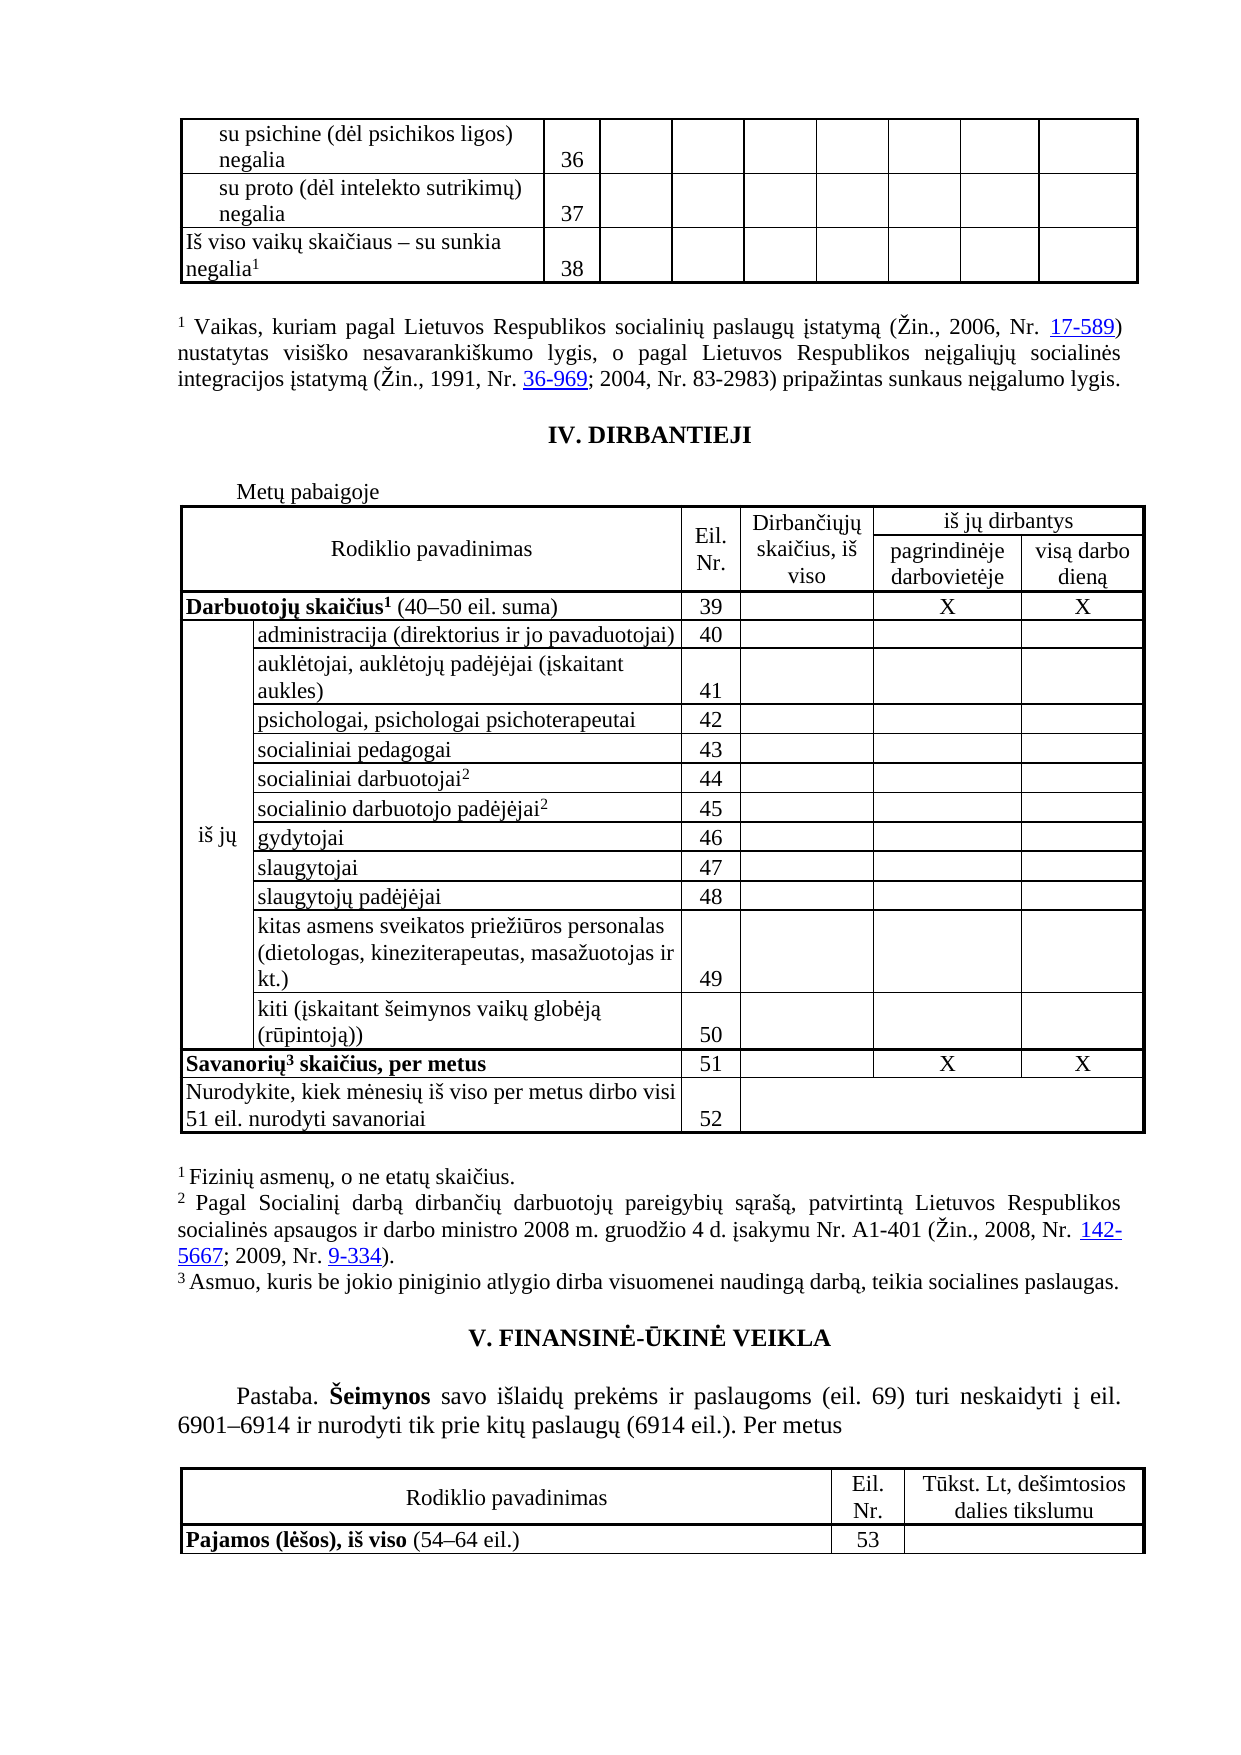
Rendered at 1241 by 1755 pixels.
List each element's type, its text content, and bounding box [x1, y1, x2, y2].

table_cell [745, 120, 816, 172]
table_cell 53 [900, 1526, 904, 1553]
table_cell [874, 823, 1021, 850]
table_header Rodiklio pavadinimas [183, 508, 681, 590]
table_cell 52 [682, 1078, 740, 1131]
table_cell X [1017, 593, 1021, 619]
table_header Eil. Nr. [900, 1470, 904, 1523]
table_cell 50 [682, 993, 740, 1047]
table_cell 48 [682, 882, 740, 909]
table_cell [817, 228, 888, 281]
table_cell [741, 911, 873, 992]
table_cell 49 [682, 911, 740, 992]
table_cell slaugytojų padėjėjai [254, 882, 681, 909]
table_cell [1040, 174, 1136, 227]
table_cell 44 [682, 764, 740, 791]
table_cell 53 [832, 1526, 836, 1553]
table_cell [745, 228, 816, 281]
table_cell su proto (dėl intelekto sutrikimų) negalia [183, 174, 219, 227]
table_cell [673, 228, 743, 281]
table_cell [961, 174, 1038, 227]
table_cell 42 [682, 705, 740, 732]
table_cell [1022, 649, 1142, 703]
table_cell 46 [682, 823, 740, 850]
table_cell [874, 793, 1021, 821]
table_cell psichologai, psichologai psichoterapeutai [254, 705, 681, 732]
table_cell slaugytojai [254, 852, 681, 880]
table_cell gydytojai [254, 823, 681, 850]
table_cell [741, 882, 873, 909]
table_cell [874, 852, 1021, 880]
table_cell [1022, 993, 1142, 1047]
table_cell [1022, 882, 1142, 909]
table_cell [673, 120, 743, 172]
table_cell [1022, 823, 1142, 850]
table_cell [601, 228, 671, 281]
table_cell [741, 1078, 1142, 1131]
table_cell [869, 593, 873, 619]
table_cell 39 [682, 593, 686, 619]
table_cell pagrindinėje darbovietėje [874, 536, 1021, 590]
table_cell [741, 705, 873, 732]
table_cell socialiniai darbuotojai2 [254, 764, 681, 791]
table_cell 51 [682, 1051, 686, 1077]
table_cell 40 [682, 621, 686, 647]
table_cell [961, 120, 1038, 172]
table_cell [869, 621, 873, 647]
table_cell [1022, 764, 1142, 791]
table_cell [1022, 734, 1142, 762]
table_cell [817, 120, 888, 172]
table_cell [874, 734, 1021, 762]
table_cell 40 [736, 621, 740, 647]
text Pastaba. Šeimynos savo išlaidų prekėms ir paslaugoms (eil. 69) turi neskaidyti į eil. 6901–6914 ir nurodyti tik prie kitų paslaugų (6914 eil.). Per metus [177, 1381, 1122, 1438]
table_cell [741, 764, 873, 791]
table_cell [1022, 793, 1142, 821]
table_cell 51 [736, 1051, 740, 1077]
table_cell 41 [682, 649, 740, 703]
table_cell [741, 649, 873, 703]
text 1 Vaikas, kuriam pagal Lietuvos Respublikos socialinių paslaugų įstatymą (Žin., 2006, Nr. 17-589) nustatytas visiško nesavarankiškumo lygis, o pagal Lietuvos Respublikos neįgaliųjų socialinės integracijos įstatymą (Žin., 1991, Nr. 36-969; 2004, Nr. 83-2983) pripažintas sunkaus neįgalumo lygis. [177, 313, 1122, 392]
table_cell visą darbo dieną [1022, 536, 1142, 590]
table_cell X [1017, 1051, 1021, 1077]
table_cell 47 [682, 852, 740, 880]
table_cell [889, 174, 960, 227]
table_cell X [1022, 593, 1026, 619]
table_header Eil. Nr. [682, 508, 740, 590]
table_cell iš jų [183, 621, 253, 1047]
table_cell kitas asmens sveikatos priežiūros personalas (dietologas, kineziterapeutas, masažuotojas ir kt.) [254, 911, 681, 992]
table_cell [1017, 621, 1021, 647]
table_cell X [1022, 1051, 1026, 1077]
table_cell [1022, 852, 1142, 880]
text V. FINANSINĖ-ŪKINĖ VEIKLA [177, 1323, 1122, 1352]
text 1 Fizinių asmenų, o ne etatų skaičius. [177, 1163, 1122, 1189]
table_cell socialiniai pedagogai [254, 734, 681, 762]
table_cell [1040, 228, 1136, 281]
table_cell [817, 174, 888, 227]
table_header Dirbančiųjų skaičius, iš viso [741, 508, 873, 590]
table_cell [1022, 621, 1026, 647]
table_cell su psichine (dėl psichikos ligos) negalia [183, 120, 219, 172]
table_cell [741, 852, 873, 880]
table_cell [1022, 911, 1142, 992]
table_cell [889, 228, 960, 281]
table_cell socialinio darbuotojo padėjėjai2 [254, 793, 681, 821]
table_cell 37 [545, 174, 599, 227]
table_cell [889, 120, 960, 172]
table_cell [874, 705, 1021, 732]
table_cell kiti (įskaitant šeimynos vaikų globėją (rūpintoją)) [254, 993, 681, 1047]
table_cell [601, 174, 671, 227]
table_cell [741, 993, 873, 1047]
table_cell 36 [545, 120, 599, 172]
table_header Eil. Nr. [832, 1470, 836, 1523]
text IV. DIRBANTIEJI [177, 421, 1122, 449]
text Metų pabaigoje [236, 478, 1122, 504]
text 2 Pagal Socialinį darbą dirbančių darbuotojų pareigybių sąrašą, patvirtintą Lietuvos Respublikos socialinės apsaugos ir darbo ministro 2008 m. gruodžio 4 d. įsakymu Nr. A1-401 (Žin., 2008, Nr. 142-5667; 2009, Nr. 9-334). [177, 1189, 1122, 1268]
table_cell [961, 228, 1038, 281]
table_cell [874, 882, 1021, 909]
table_cell [874, 911, 1021, 992]
table_cell [741, 734, 873, 762]
table_cell 43 [682, 734, 740, 762]
table_cell auklėtojai, auklėtojų padėjėjai (įskaitant aukles) [254, 649, 681, 703]
table_cell [1040, 120, 1136, 172]
table_cell [874, 649, 1021, 703]
table_cell [1022, 705, 1142, 732]
table_cell 39 [736, 593, 740, 619]
table_cell [745, 174, 816, 227]
table_cell 45 [682, 793, 740, 821]
table_cell [869, 1051, 873, 1077]
table_cell [741, 823, 873, 850]
text 3 Asmuo, kuris be jokio piniginio atlygio dirba visuomenei naudingą darbą, teikia socialines paslaugas. [177, 1268, 1122, 1295]
table_cell 38 [545, 228, 599, 281]
table_cell [601, 120, 671, 172]
table_cell [673, 174, 743, 227]
table_header Rodiklio pavadinimas [183, 1470, 831, 1523]
table_cell [741, 793, 873, 821]
table_cell [874, 764, 1021, 791]
table_cell [874, 993, 1021, 1047]
